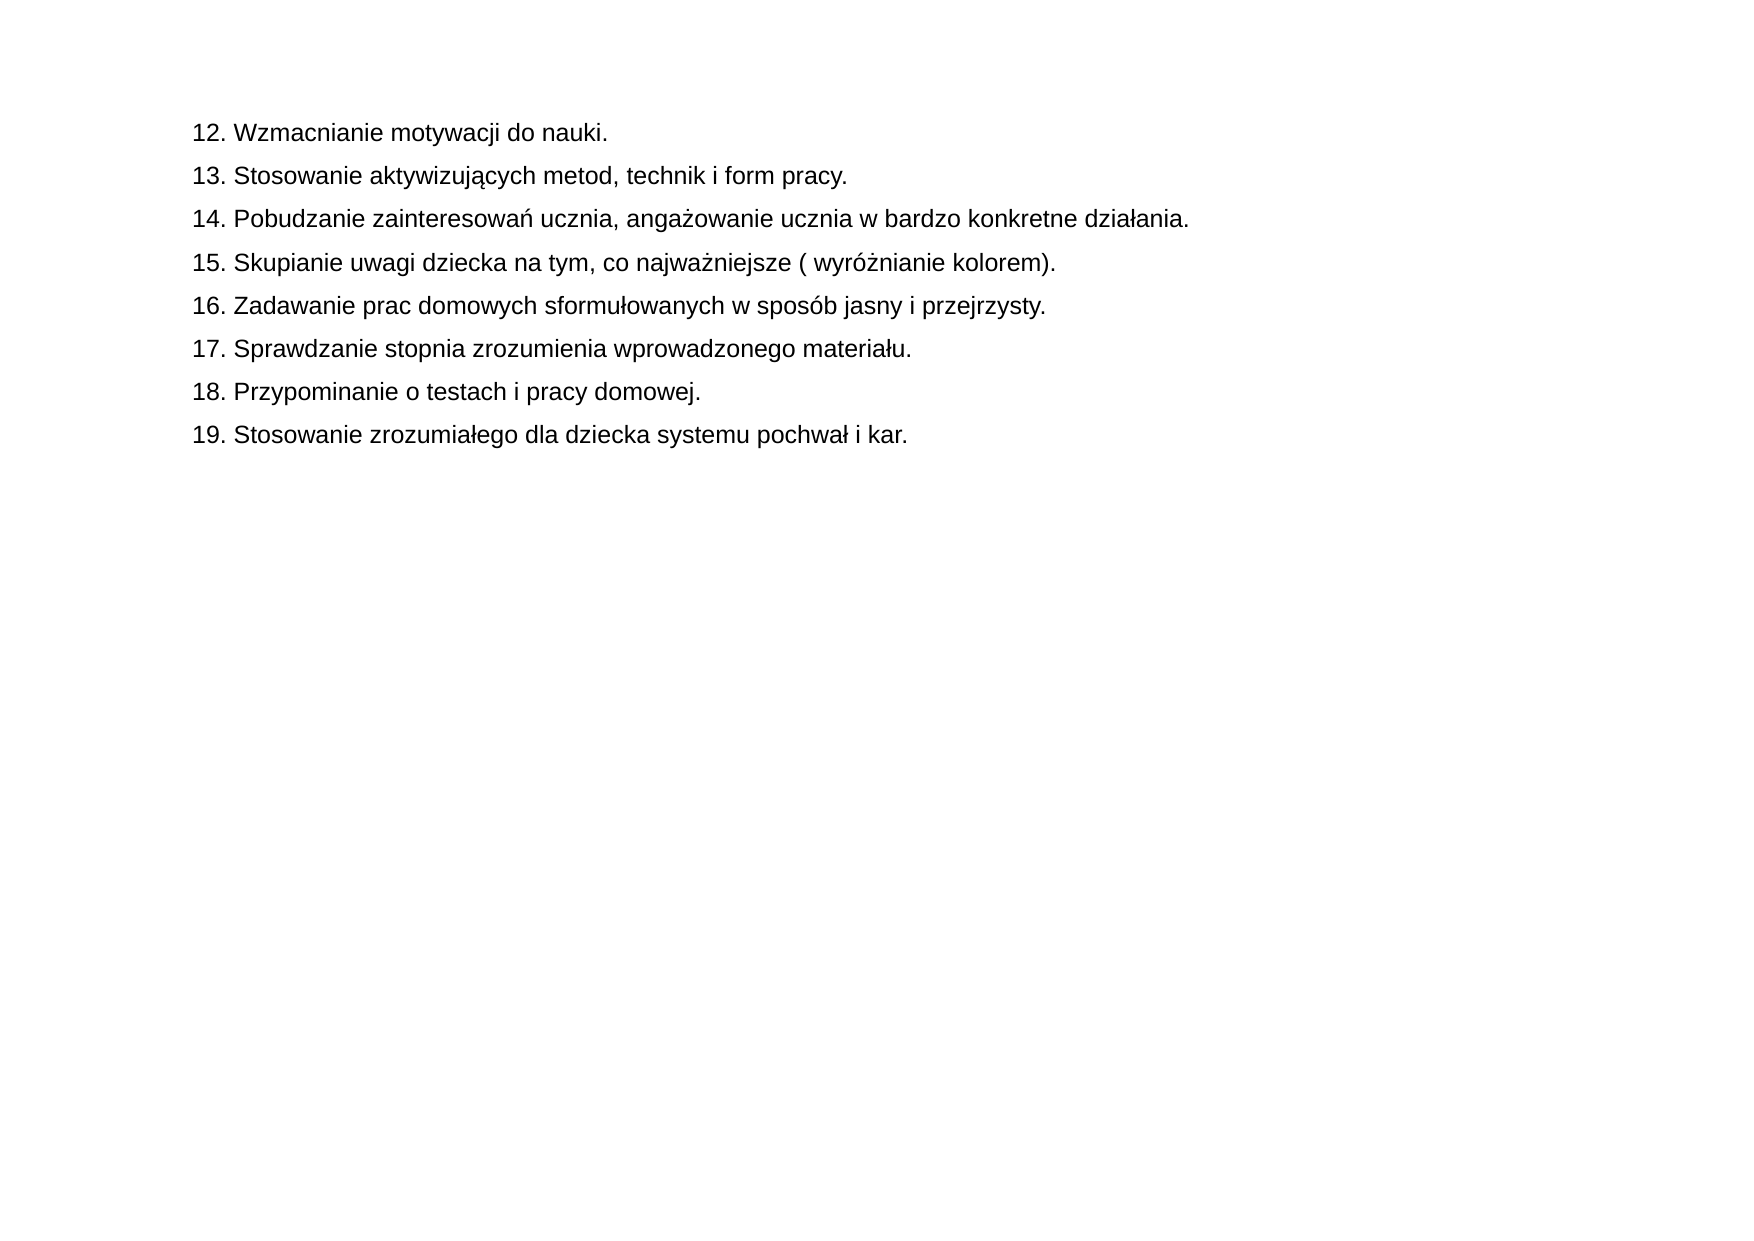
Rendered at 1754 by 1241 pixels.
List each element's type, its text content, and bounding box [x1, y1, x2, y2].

text 18. Przypominanie o testach i pracy domowej. [118, 377, 1636, 406]
text 13. Stosowanie aktywizujących metod, technik i form pracy. [118, 161, 1636, 190]
text 15. Skupianie uwagi dziecka na tym, co najważniejsze ( wyróżnianie kolorem). [118, 247, 1636, 276]
text 19. Stosowanie zrozumiałego dla dziecka systemu pochwał i kar. [118, 420, 1636, 449]
text 17. Sprawdzanie stopnia zrozumienia wprowadzonego materiału. [118, 334, 1636, 362]
text 14. Pobudzanie zainteresowań ucznia, angażowanie ucznia w bardzo konkretne działania. [192, 204, 1636, 233]
text 16. Zadawanie prac domowych sformułowanych w sposób jasny i przejrzysty. [118, 291, 1636, 319]
text 12. Wzmacnianie motywacji do nauki. [118, 118, 1636, 147]
